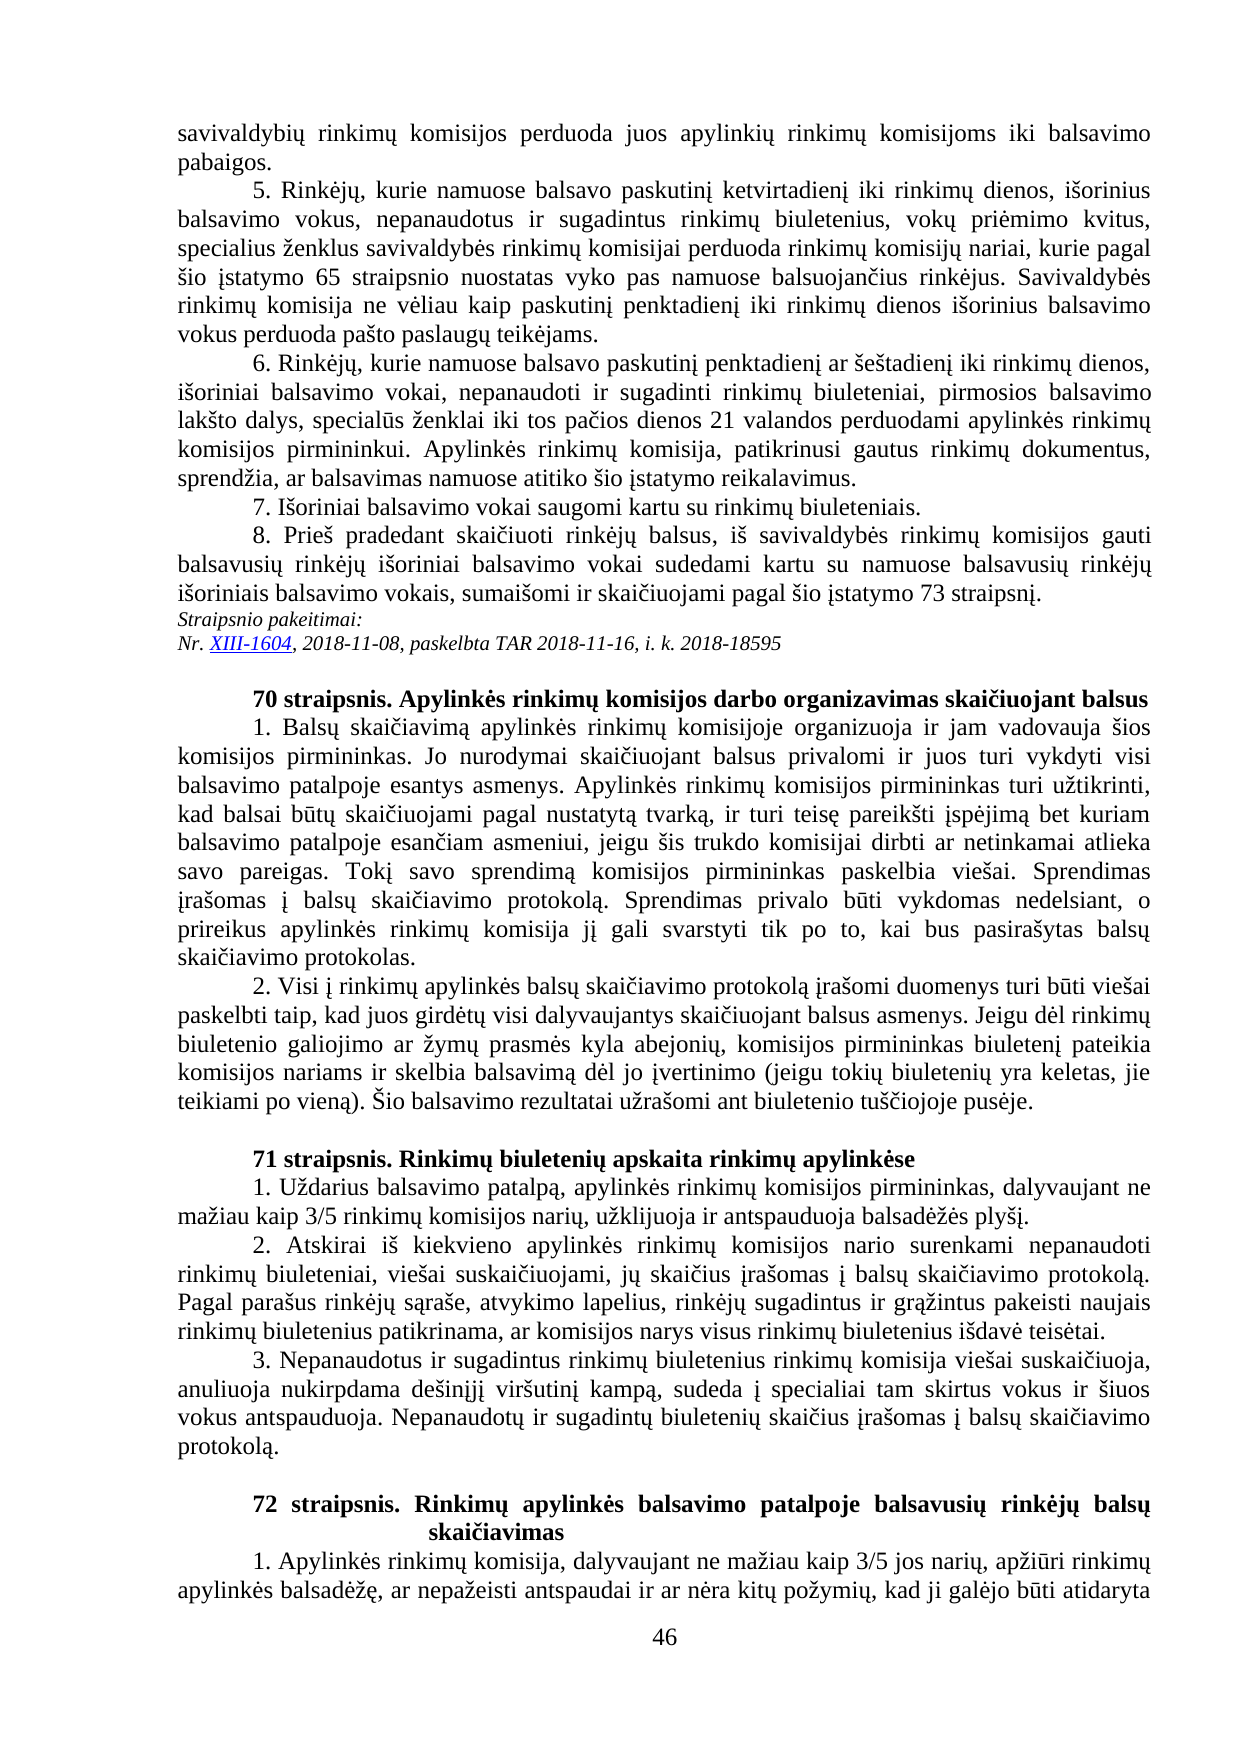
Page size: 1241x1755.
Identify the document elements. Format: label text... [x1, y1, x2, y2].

text 1. Uždarius balsavimo patalpą, apylinkės rinkimų komisijos pirmininkas, dalyvaujant ne mažiau kaip 3/5 rinkimų komisijos narių, užklijuoja ir antspauduoja balsadėžės plyšį. [177, 1172, 1152, 1230]
text 5. Rinkėjų, kurie namuose balsavo paskutinį ketvirtadienį iki rinkimų dienos, išorinius balsavimo vokus, nepanaudotus ir sugadintus rinkimų biuletenius, vokų priėmimo kvitus, specialius ženklus savivaldybės rinkimų komisijai perduoda rinkimų komisijų nariai, kurie pagal šio įstatymo 65 straipsnio nuostatas vyko pas namuose balsuojančius rinkėjus. Savivaldybės rinkimų komisija ne vėliau kaip paskutinį penktadienį iki rinkimų dienos išorinius balsavimo vokus perduoda pašto paslaugų teikėjams. [177, 176, 1152, 348]
text 71 straipsnis. Rinkimų biuletenių apskaita rinkimų apylinkėse [177, 1144, 1152, 1172]
text Straipsnio pakeitimai: [177, 607, 1152, 631]
text 1. Apylinkės rinkimų komisija, dalyvaujant ne mažiau kaip 3/5 jos narių, apžiūri rinkimų apylinkės balsadėžę, ar nepažeisti antspaudai ir ar nėra kitų požymių, kad ji galėjo būti atidaryta [177, 1546, 1152, 1604]
text 1. Balsų skaičiavimą apylinkės rinkimų komisijoje organizuoja ir jam vadovauja šios komisijos pirmininkas. Jo nurodymai skaičiuojant balsus privalomi ir juos turi vykdyti visi balsavimo patalpoje esantys asmenys. Apylinkės rinkimų komisijos pirmininkas turi užtikrinti, kad balsai būtų skaičiuojami pagal nustatytą tvarką, ir turi teisę pareikšti įspėjimą bet kuriam balsavimo patalpoje esančiam asmeniui, jeigu šis trukdo komisijai dirbti ar netinkamai atlieka savo pareigas. Tokį savo sprendimą komisijos pirmininkas paskelbia viešai. Sprendimas įrašomas į balsų skaičiavimo protokolą. Sprendimas privalo būti vykdomas nedelsiant, o prireikus apylinkės rinkimų komisija jį gali svarstyti tik po to, kai bus pasirašytas balsų skaičiavimo protokolas. [177, 712, 1152, 971]
text 6. Rinkėjų, kurie namuose balsavo paskutinį penktadienį ar šeštadienį iki rinkimų dienos, išoriniai balsavimo vokai, nepanaudoti ir sugadinti rinkimų biuleteniai, pirmosios balsavimo lakšto dalys, specialūs ženklai iki tos pačios dienos 21 valandos perduodami apylinkės rinkimų komisijos pirmininkui. Apylinkės rinkimų komisija, patikrinusi gautus rinkimų dokumentus, sprendžia, ar balsavimas namuose atitiko šio įstatymo reikalavimus. [177, 348, 1152, 492]
text 2. Atskirai iš kiekvieno apylinkės rinkimų komisijos nario surenkami nepanaudoti rinkimų biuleteniai, viešai suskaičiuojami, jų skaičius įrašomas į balsų skaičiavimo protokolą. Pagal parašus rinkėjų sąraše, atvykimo lapelius, rinkėjų sugadintus ir grąžintus pakeisti naujais rinkimų biuletenius patikrinama, ar komisijos narys visus rinkimų biuletenius išdavė teisėtai. [177, 1230, 1152, 1345]
text Nr. XIII-1604, 2018-11-08, paskelbta TAR 2018-11-16, i. k. 2018-18595 [177, 631, 1152, 655]
text 2. Visi į rinkimų apylinkės balsų skaičiavimo protokolą įrašomi duomenys turi būti viešai paskelbti taip, kad juos girdėtų visi dalyvaujantys skaičiuojant balsus asmenys. Jeigu dėl rinkimų biuletenio galiojimo ar žymų prasmės kyla abejonių, komisijos pirmininkas biuletenį pateikia komisijos nariams ir skelbia balsavimą dėl jo įvertinimo (jeigu tokių biuletenių yra keletas, jie teikiami po vieną). Šio balsavimo rezultatai užrašomi ant biuletenio tuščiojoje pusėje. [177, 971, 1152, 1115]
text savivaldybių rinkimų komisijos perduoda juos apylinkių rinkimų komisijoms iki balsavimo pabaigos. [177, 118, 1152, 176]
text 3. Nepanaudotus ir sugadintus rinkimų biuletenius rinkimų komisija viešai suskaičiuoja, anuliuoja nukirpdama dešinįjį viršutinį kampą, sudeda į specialiai tam skirtus vokus ir šiuos vokus antspauduoja. Nepanaudotų ir sugadintų biuletenių skaičius įrašomas į balsų skaičiavimo protokolą. [177, 1345, 1152, 1460]
text 72 straipsnis. Rinkimų apylinkės balsavimo patalpoje balsavusių rinkėjų balsų skaičiavimas [252, 1489, 1152, 1546]
text 70 straipsnis. Apylinkės rinkimų komisijos darbo organizavimas skaičiuojant balsus [252, 684, 1152, 712]
text 8. Prieš pradedant skaičiuoti rinkėjų balsus, iš savivaldybės rinkimų komisijos gauti balsavusių rinkėjų išoriniai balsavimo vokai sudedami kartu su namuose balsavusių rinkėjų išoriniais balsavimo vokais, sumaišomi ir skaičiuojami pagal šio įstatymo 73 straipsnį. [177, 521, 1152, 607]
text 7. Išoriniai balsavimo vokai saugomi kartu su rinkimų biuleteniais. [177, 492, 1152, 521]
